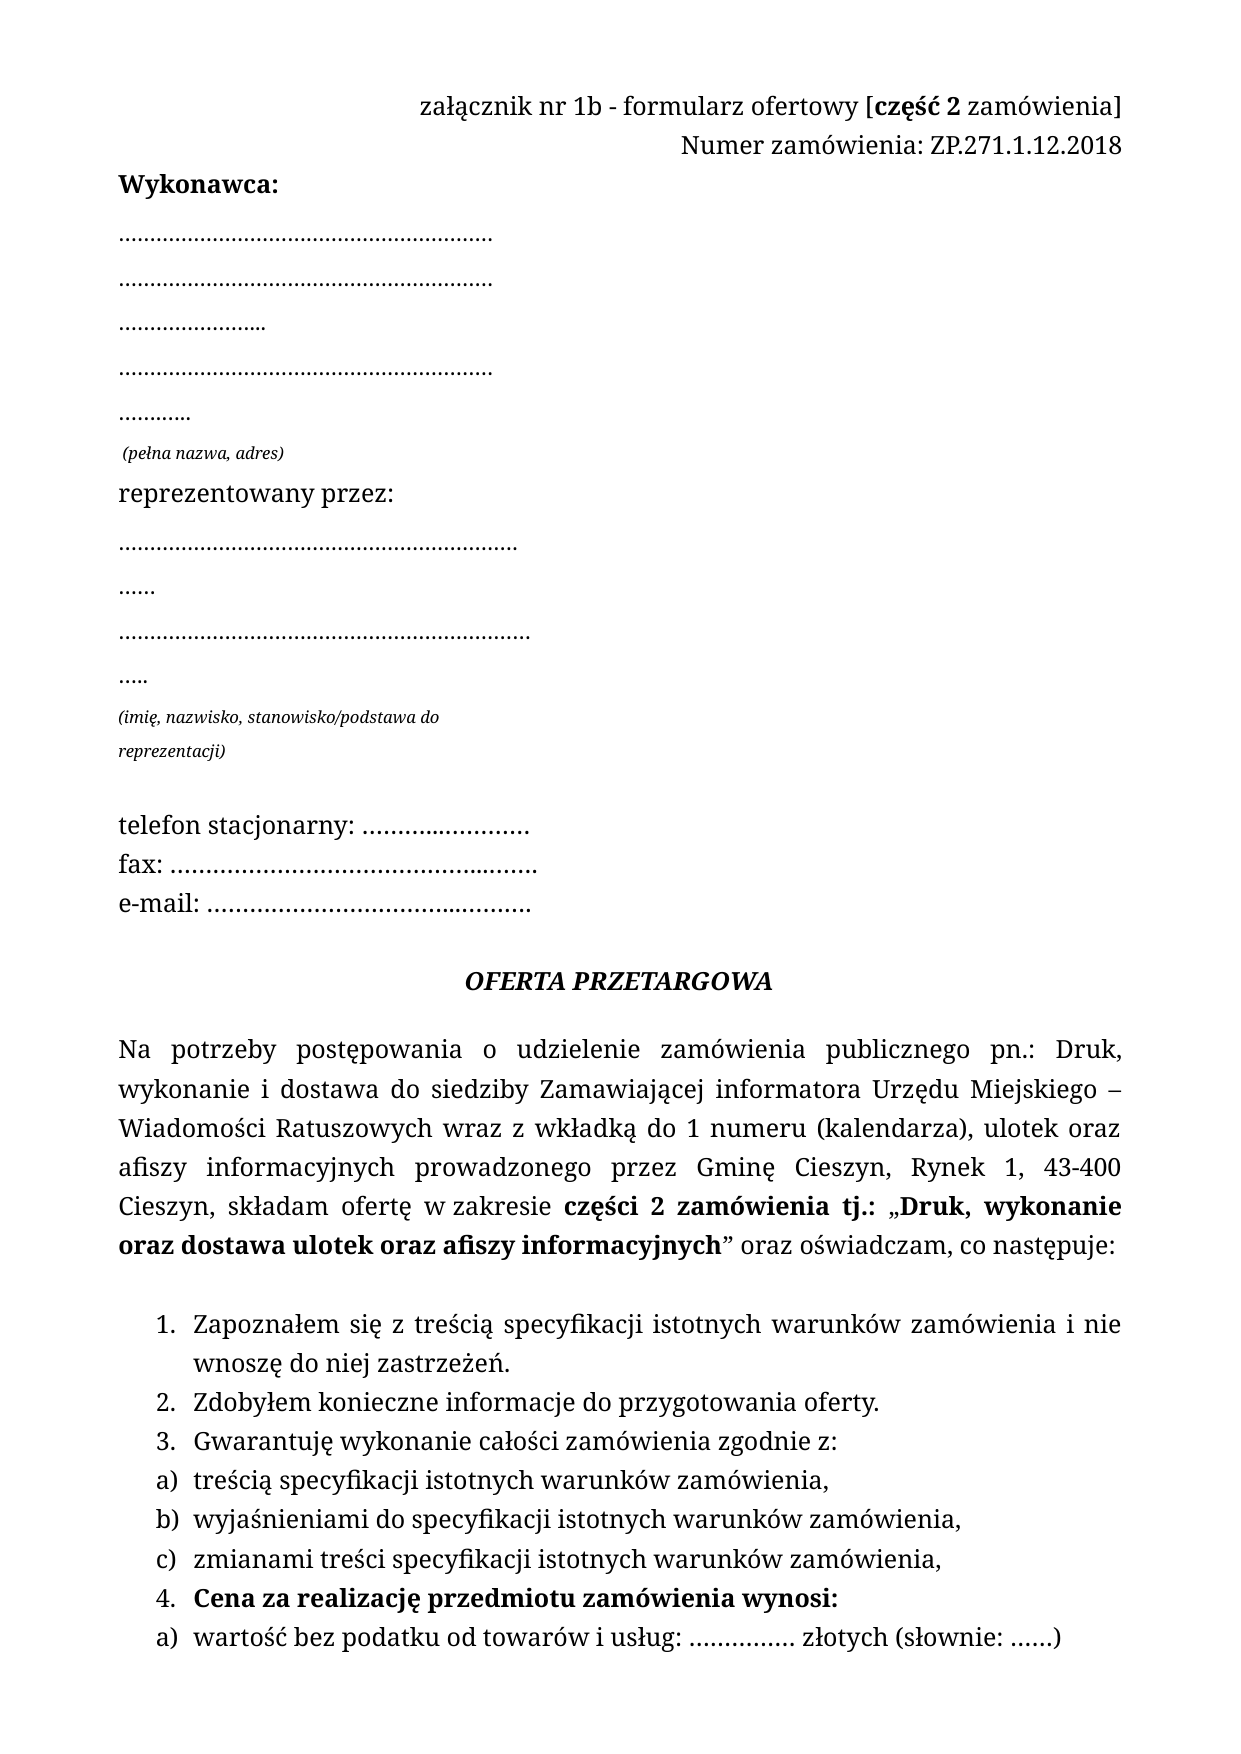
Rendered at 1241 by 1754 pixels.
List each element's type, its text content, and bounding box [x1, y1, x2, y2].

list treścią specyfikacji istotnych warunków zamówienia, [156, 1463, 1122, 1497]
text ……………………………………………………….…… [118, 526, 532, 601]
text (imię, nazwisko, stanowisko/podstawa do reprezentacji) [118, 705, 546, 762]
text OFERTA PRZETARGOWA [118, 964, 1122, 998]
text (pełna nazwa, adres) [118, 441, 502, 464]
list Zapoznałem się z treścią specyfikacji istotnych warunków zamówienia i nie wnoszę do niej zastrzeżeń. [156, 1306, 1122, 1379]
text ……………………………………………………………………………………………………………………………...………………………………………………………….….. [118, 218, 502, 426]
text Na potrzeby postępowania o udzielenie zamówienia publicznego pn.: Druk, wykonanie i dostawa do siedziby Zamawiającej informatora Urzędu Miejskiego – Wiadomości Ratuszowych wraz z wkładką do 1 numeru (kalendarza), ulotek oraz afiszy informacyjnych prowadzonego przez Gminę Cieszyn, Rynek 1, 43-400 Cieszyn, składam ofertę w zakresie części 2 zamówienia tj.: „Druk, wykonanie oraz dostawa ulotek oraz afiszy informacyjnych” oraz oświadczam, co następuje: [118, 1032, 1122, 1262]
text fax: ……………………………………...……. [118, 847, 1122, 881]
list Gwarantuję wykonanie całości zamówienia zgodnie z: [156, 1424, 1122, 1458]
list wartość bez podatku od towarów i usług: …………… złotych (słownie: ……) [156, 1620, 1122, 1654]
subtitle załącznik nr 1b - formularz ofertowy [część 2 zamówienia] [118, 88, 1122, 123]
text e-mail: ……………………………...………. [118, 886, 1122, 920]
text Numer zamówienia: ZP.271.1.12.2018 [118, 128, 1122, 162]
list Cena za realizację przedmiotu zamówienia wynosi: [156, 1581, 1122, 1614]
list Zdobyłem konieczne informacje do przygotowania oferty. [156, 1385, 1122, 1419]
list wyjaśnieniami do specyfikacji istotnych warunków zamówienia, [156, 1502, 1122, 1536]
text Wykonawca: [118, 167, 1122, 201]
list zmianami treści specyfikacji istotnych warunków zamówienia, [156, 1541, 1122, 1575]
text …………………………………………………………….. [118, 616, 532, 690]
text telefon stacjonarny: ………...………… [118, 807, 1122, 841]
text reprezentowany przez: [118, 475, 1122, 509]
